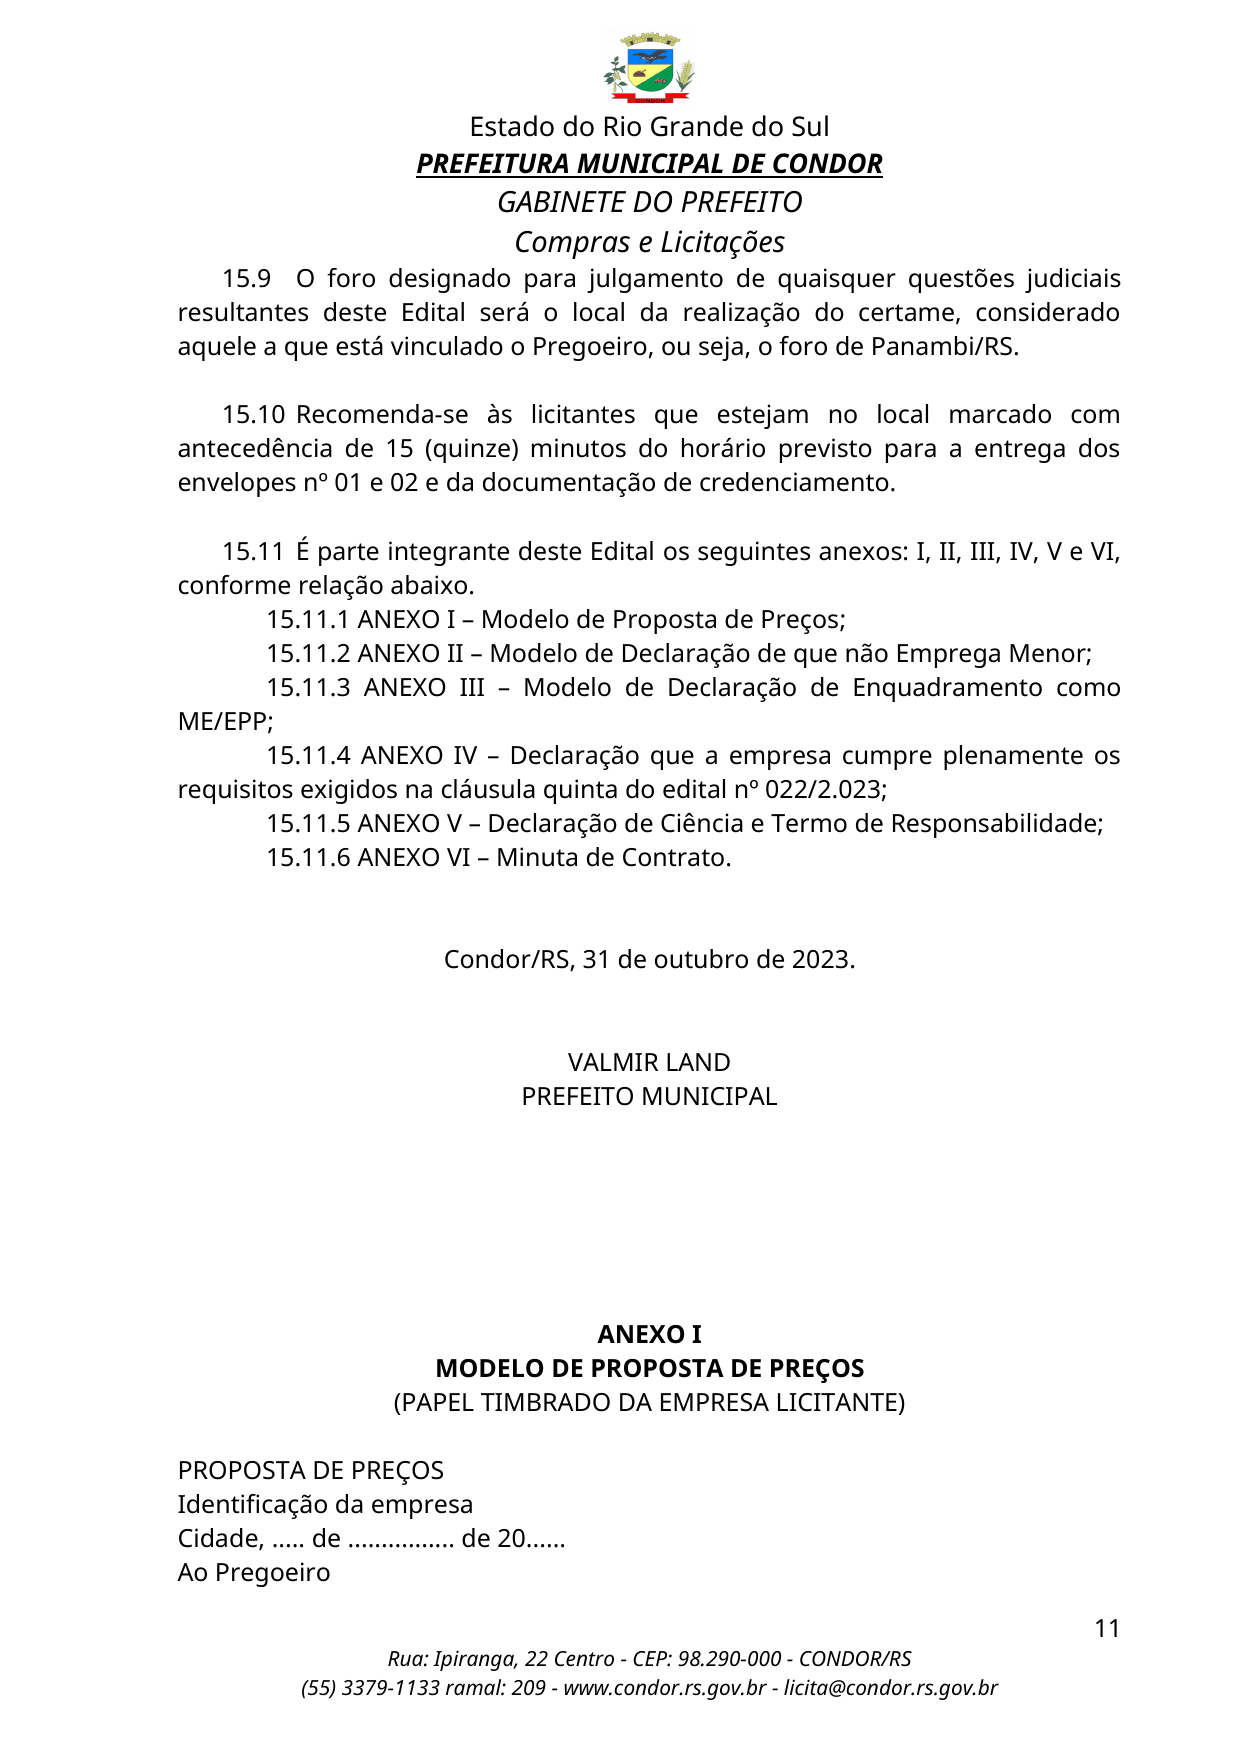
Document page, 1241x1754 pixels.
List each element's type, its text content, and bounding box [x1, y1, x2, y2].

text Ao Pregoeiro [177, 1555, 1122, 1589]
text 15.11.5 ANEXO V – Declaração de Ciência e Termo de Responsabilidade; [177, 806, 1122, 840]
text 15.11.2 ANEXO II – Modelo de Declaração de que não Emprega Menor; [177, 635, 1122, 669]
text PREFEITO MUNICIPAL [177, 1078, 1122, 1112]
text (PAPEL TIMBRADO DA EMPRESA LICITANTE) [177, 1385, 1122, 1419]
text 15.11.6 ANEXO VI – Minuta de Contrato. [177, 840, 1122, 874]
text 15.11.4 ANEXO IV – Declaração que a empresa cumpre plenamente os requisitos exigidos na cláusula quinta do edital nº 022/2.023; [177, 738, 1122, 806]
text 15.11.3 ANEXO III – Modelo de Declaração de Enquadramento como ME/EPP; [177, 669, 1122, 738]
text Cidade, ..... de ................ de 20...... [177, 1521, 1122, 1555]
text Identificação da empresa [177, 1487, 1122, 1521]
picture [602, 29, 698, 108]
list Recomenda-se às licitantes que estejam no local marcado com antecedência de 15 (quinze) minutos do horário previsto para a entrega dos envelopes nº 01 e 02 e da documentação de credenciamento. [177, 397, 1122, 499]
list É parte integrante deste Edital os seguintes anexos: I, II, III, IV, V e VI, conforme relação abaixo. [177, 533, 1122, 601]
text PROPOSTA DE PREÇOS [177, 1453, 1122, 1487]
text 15.11.1 ANEXO I – Modelo de Proposta de Preços; [177, 601, 1122, 635]
text ANEXO I [177, 1317, 1122, 1351]
text VALMIR LAND [177, 1044, 1122, 1078]
list O foro designado para julgamento de quaisquer questões judiciais resultantes deste Edital será o local da realização do certame, considerado aquele a que está vinculado o Pregoeiro, ou seja, o foro de Panambi/RS. [177, 261, 1122, 363]
text Condor/RS, 31 de outubro de 2023. [177, 942, 1122, 976]
text MODELO DE PROPOSTA DE PREÇOS [177, 1351, 1122, 1385]
